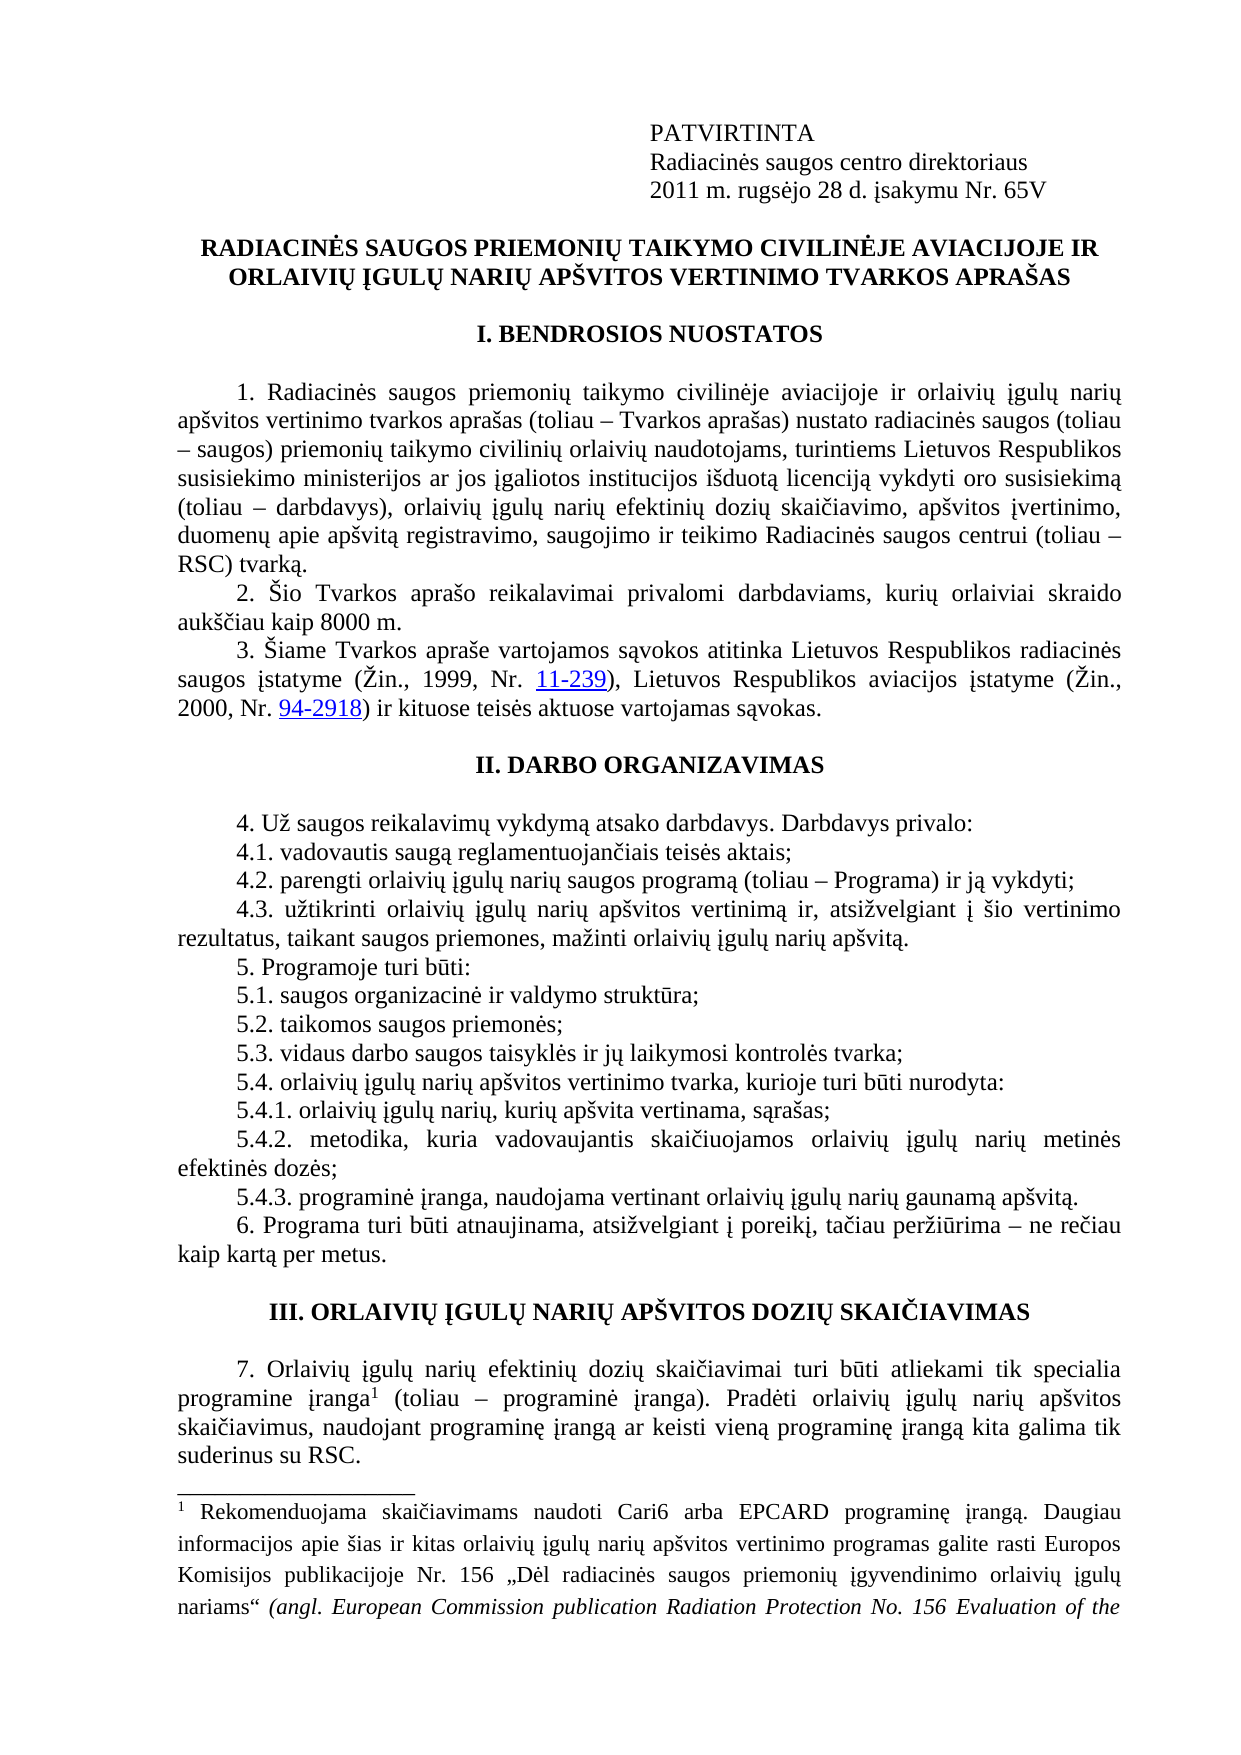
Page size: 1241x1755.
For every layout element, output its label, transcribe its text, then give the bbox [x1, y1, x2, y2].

text 1. Radiacinės saugos priemonių taikymo civilinėje aviacijoje ir orlaivių įgulų narių apšvitos vertinimo tvarkos aprašas (toliau – Tvarkos aprašas) nustato radiacinės saugos (toliau – saugos) priemonių taikymo civilinių orlaivių naudotojams, turintiems Lietuvos Respublikos susisiekimo ministerijos ar jos įgaliotos institucijos išduotą licenciją vykdyti oro susisiekimą (toliau – darbdavys), orlaivių įgulų narių efektinių dozių skaičiavimo, apšvitos įvertinimo, duomenų apie apšvitą registravimo, saugojimo ir teikimo Radiacinės saugos centrui (toliau – RSC) tvarką. [177, 377, 1122, 578]
text Radiacinės saugos centro direktoriaus [649, 147, 1122, 176]
text 5.3. vidaus darbo saugos taisyklės ir jų laikymosi kontrolės tvarka; [177, 1038, 1122, 1067]
text PATVIRTINTA [649, 118, 1122, 147]
text RADIACINĖS SAUGOS PRIEMONIŲ TAIKYMO CIVILINĖJE AVIACIJOJE IR ORLAIVIŲ ĮGULŲ NARIŲ APŠVITOS VERTINIMO TVARKOS APRAŠas [177, 233, 1122, 291]
text 4.1. vadovautis saugą reglamentuojančiais teisės aktais; [177, 837, 1122, 866]
text 2. Šio Tvarkos aprašo reikalavimai privalomi darbdaviams, kurių orlaiviai skraido aukščiau kaip 8000 m. [177, 578, 1122, 636]
text I. BENDROSIOS NUOSTATOS [177, 319, 1122, 348]
text 4. Už saugos reikalavimų vykdymą atsako darbdavys. Darbdavys privalo: [177, 808, 1122, 837]
text III. ORLAIVIŲ ĮGULŲ NARIŲ APŠVITOS DOZIŲ SKAIČIAVIMAS [177, 1297, 1122, 1326]
text 5.4.2. metodika, kuria vadovaujantis skaičiuojamos orlaivių įgulų narių metinės efektinės dozės; [177, 1124, 1122, 1182]
text 6. Programa turi būti atnaujinama, atsižvelgiant į poreikį, tačiau peržiūrima – ne rečiau kaip kartą per metus. [177, 1211, 1122, 1268]
text 5.1. saugos organizacinė ir valdymo struktūra; [177, 981, 1122, 1009]
text 7. Orlaivių įgulų narių efektinių dozių skaičiavimai turi būti atliekami tik specialia programine įranga1 (toliau – programinė įranga). Pradėti orlaivių įgulų narių apšvitos skaičiavimus, naudojant programinę įrangą ar keisti vieną programinę įrangą kita galima tik suderinus su RSC. [177, 1354, 1122, 1469]
text 4.3. užtikrinti orlaivių įgulų narių apšvitos vertinimą ir, atsižvelgiant į šio vertinimo rezultatus, taikant saugos priemones, mažinti orlaivių įgulų narių apšvitą. [177, 894, 1122, 952]
text 2011 m. rugsėjo 28 d. įsakymu Nr. 65V [649, 176, 1122, 204]
text 4.2. parengti orlaivių įgulų narių saugos programą (toliau – Programa) ir ją vykdyti; [177, 866, 1122, 894]
text II. DARBO ORGANIZAVIMAS [177, 751, 1122, 779]
text ___________________ [177, 1469, 1122, 1498]
text 5.4.3. programinė įranga, naudojama vertinant orlaivių įgulų narių gaunamą apšvitą. [177, 1182, 1122, 1211]
text 5.4.1. orlaivių įgulų narių, kurių apšvita vertinama, sąrašas; [177, 1096, 1122, 1124]
text 1 Rekomenduojama skaičiavimams naudoti Cari6 arba EPCARD programinę įrangą. Daugiau informacijos apie šias ir kitas orlaivių įgulų narių apšvitos vertinimo programas galite rasti Europos Komisijos publikacijoje Nr. 156 „Dėl radiacinės saugos priemonių įgyvendinimo orlaivių įgulų nariams“ (angl. European Commission publication Radiation Protection No. 156 Evaluation of the [177, 1498, 1122, 1619]
text 3. Šiame Tvarkos apraše vartojamos sąvokos atitinka Lietuvos Respublikos radiacinės saugos įstatyme (Žin., 1999, Nr. 11-239), Lietuvos Respublikos aviacijos įstatyme (Žin., 2000, Nr. 94-2918) ir kituose teisės aktuose vartojamas sąvokas. [177, 636, 1122, 722]
text 5.2. taikomos saugos priemonės; [177, 1009, 1122, 1038]
text 5.4. orlaivių įgulų narių apšvitos vertinimo tvarka, kurioje turi būti nurodyta: [177, 1067, 1122, 1096]
text 5. Programoje turi būti: [177, 952, 1122, 981]
